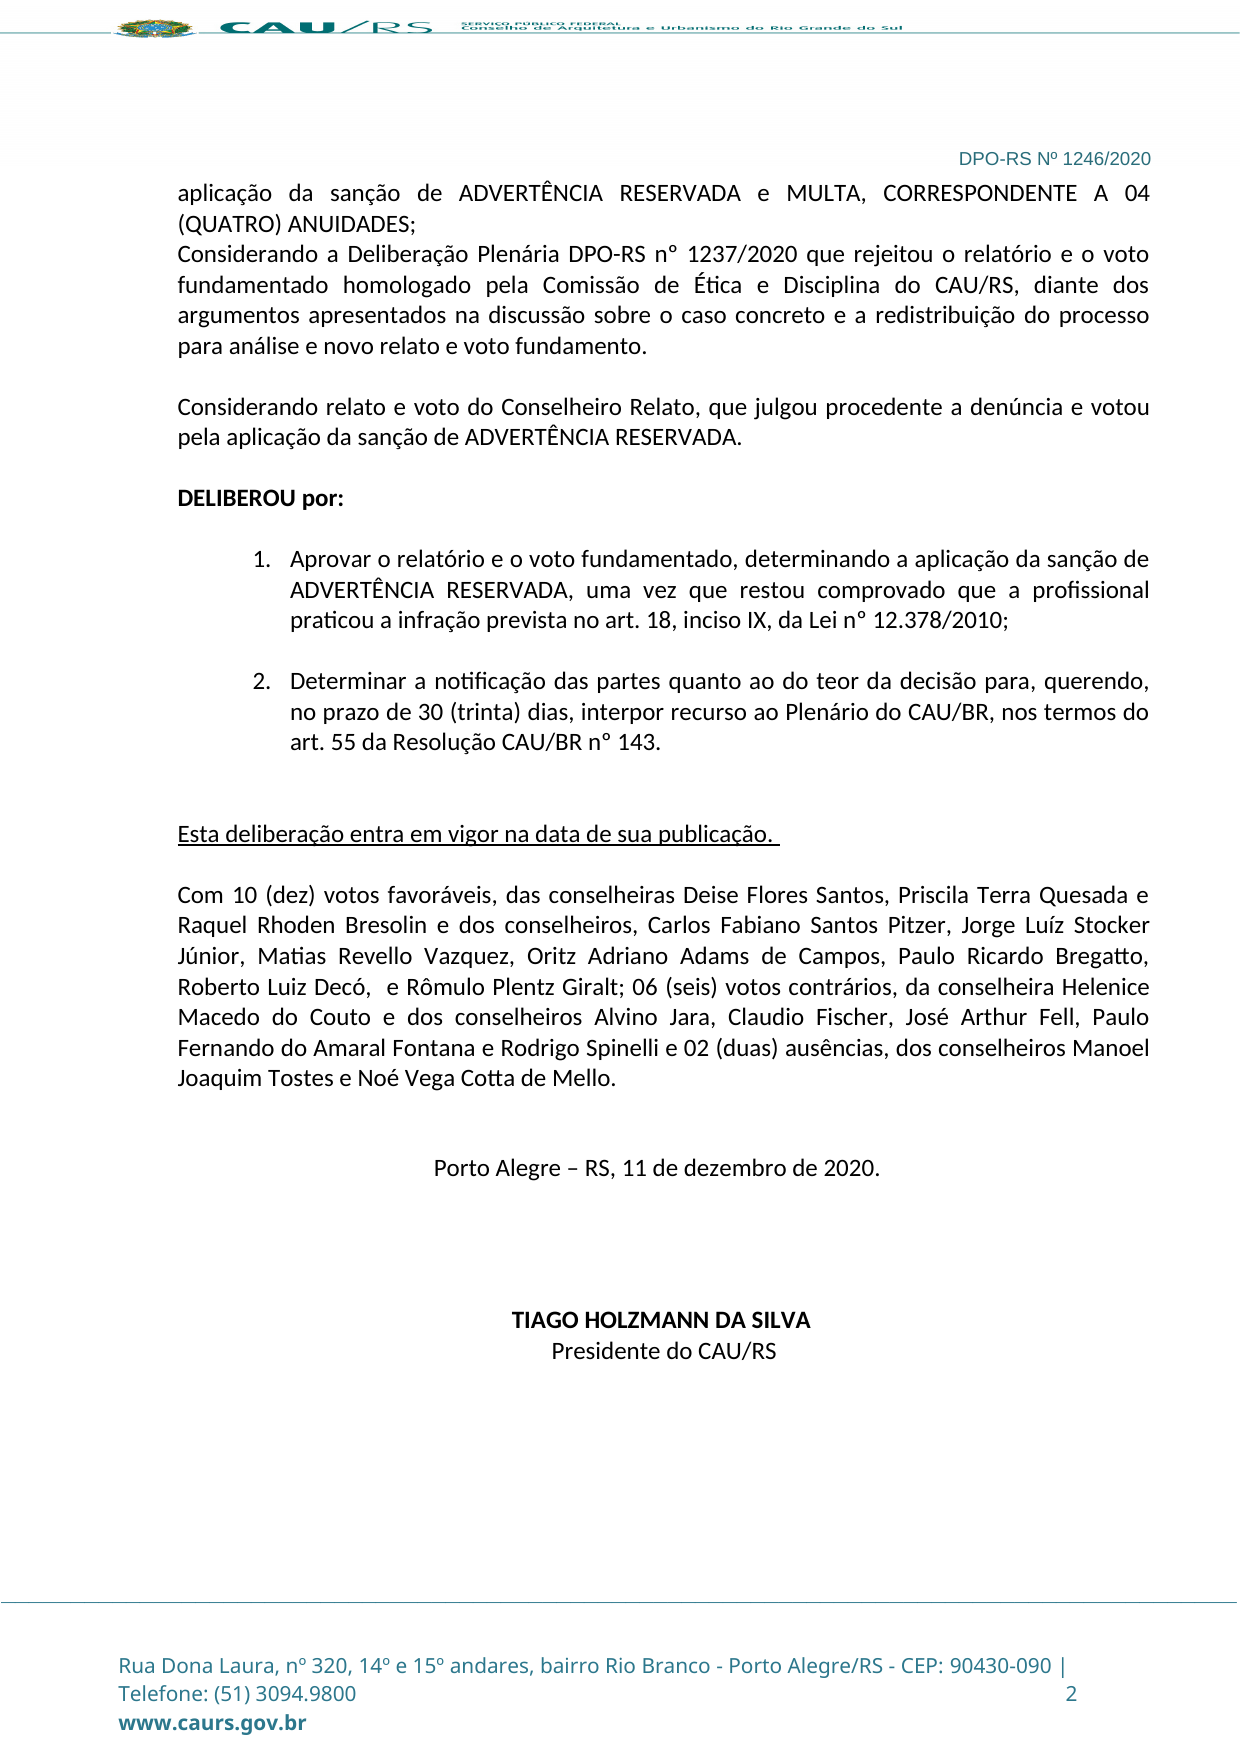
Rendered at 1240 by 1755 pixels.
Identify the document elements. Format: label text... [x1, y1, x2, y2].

list Determinar a notificação das partes quanto ao do teor da decisão para, querendo, no prazo de 30 (trinta) dias, interpor recurso ao Plenário do CAU/BR, nos termos do art. 55 da Resolução CAU/BR nº 143. [252, 666, 1151, 757]
text Considerando a Deliberação Plenária DPO-RS nº 1237/2020 que rejeitou o relatório e o voto fundamentado homologado pela Comissão de Ética e Disciplina do CAU/RS, diante dos argumentos apresentados na discussão sobre o caso concreto e a redistribuição do processo para análise e novo relato e voto fundamento. [177, 238, 1151, 360]
text TIAGO HOLZMANN DA SILVA [177, 1305, 1151, 1335]
list Porto Alegre – RS, 11 de dezembro de 2020. [177, 1152, 1137, 1183]
text DELIBEROU por: [177, 482, 1151, 513]
text aplicação da sanção de ADVERTÊNCIA RESERVADA e MULTA, CORRESPONDENTE A 04 (QUATRO) ANUIDADES; [177, 177, 1151, 238]
text Presidente do CAU/RS [177, 1335, 1151, 1366]
list Esta deliberação entra em vigor na data de sua publicação. [177, 818, 1151, 849]
text Considerando relato e voto do Conselheiro Relato, que julgou procedente a denúncia e votou pela aplicação da sanção de ADVERTÊNCIA RESERVADA. [177, 391, 1151, 452]
text Com 10 (dez) votos favoráveis, das conselheiras Deise Flores Santos, Priscila Terra Quesada e Raquel Rhoden Bresolin e dos conselheiros, Carlos Fabiano Santos Pitzer, Jorge Luíz Stocker Júnior, Matias Revello Vazquez, Oritz Adriano Adams de Campos, Paulo Ricardo Bregatto, Roberto Luiz Decó, e Rômulo Plentz Giralt; 06 (seis) votos contrários, da conselheira Helenice Macedo do Couto e dos conselheiros Alvino Jara, Claudio Fischer, José Arthur Fell, Paulo Fernando do Amaral Fontana e Rodrigo Spinelli e 02 (duas) ausências, dos conselheiros Manoel Joaquim Tostes e Noé Vega Cotta de Mello. [177, 879, 1151, 1093]
list Aprovar o relatório e o voto fundamentado, determinando a aplicação da sanção de ADVERTÊNCIA RESERVADA, uma vez que restou comprovado que a profissional praticou a infração prevista no art. 18, inciso IX, da Lei nº 12.378/2010; [252, 543, 1151, 635]
